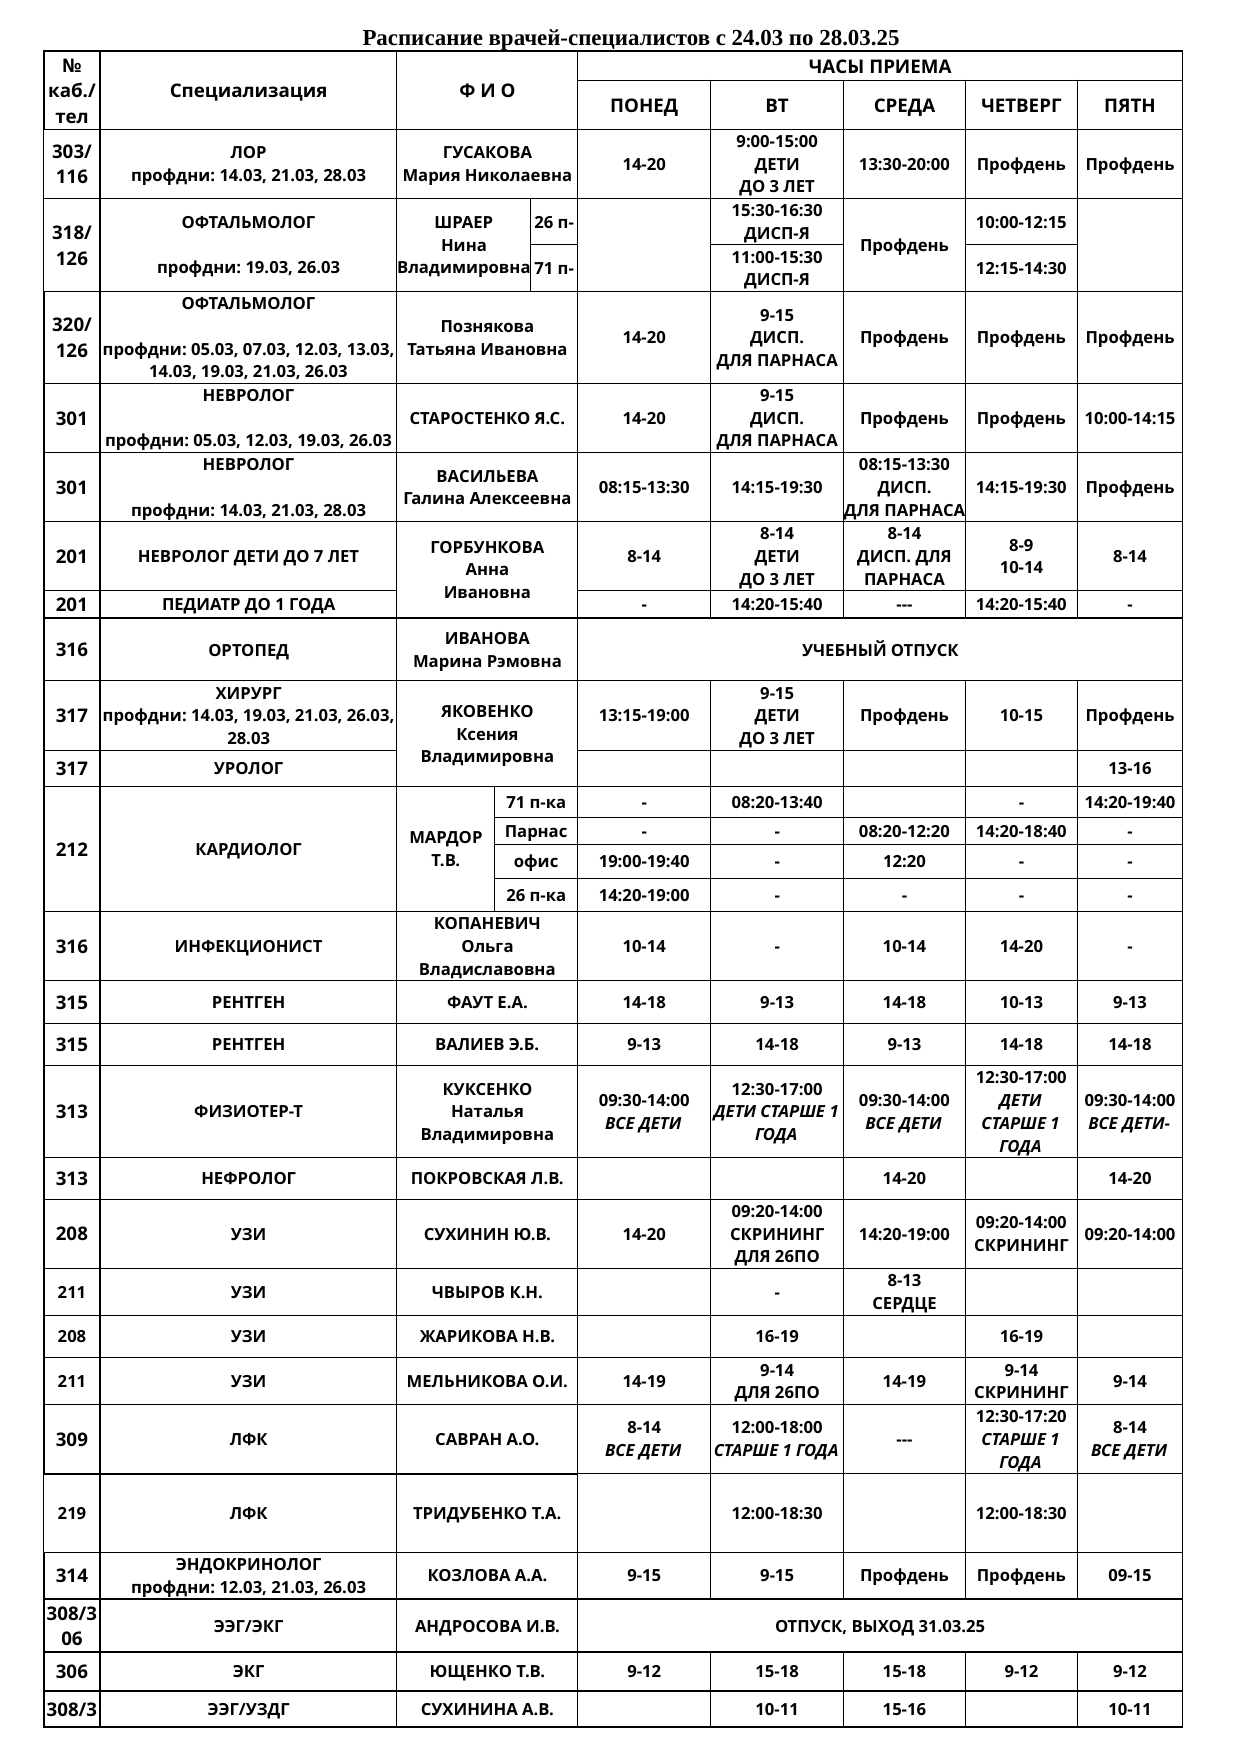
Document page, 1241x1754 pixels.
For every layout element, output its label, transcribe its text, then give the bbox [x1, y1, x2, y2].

table_cell [1183, 1268, 1240, 1315]
table_cell [966, 1269, 1077, 1315]
table_cell ФИЗИОТЕР-Т [101, 1066, 396, 1157]
table_cell НЕФРОЛОГ [101, 1158, 396, 1198]
table_cell 13-16 [1078, 751, 1182, 786]
table_cell УЗИ [101, 1269, 396, 1315]
table_cell 10-14 [578, 912, 710, 980]
table_cell УЗИ [101, 1316, 396, 1357]
table_cell [844, 1316, 965, 1357]
table_cell ЛФК [101, 1475, 396, 1552]
table_cell 14-19 [578, 1358, 710, 1404]
table_cell ОРТОПЕД [101, 619, 396, 680]
table_cell - [578, 591, 710, 617]
table_cell ЭЭГ/УЗДГ [101, 1692, 396, 1726]
table_cell - [711, 818, 843, 844]
table_cell 12:30-17:00 ДЕТИ СТАРШЕ 1 ГОДА [966, 1066, 1077, 1157]
table_cell [1183, 1404, 1240, 1473]
table_cell 9-15 ДИСП. ДЛЯ ПАРНАСА [711, 384, 843, 452]
table_cell УРОЛОГ [101, 751, 396, 786]
table_cell Профдень [1078, 292, 1182, 383]
table_cell ОТПУСК, ВЫХОД 31.03.25 [578, 1600, 1182, 1651]
table_cell 14:20-19:00 [844, 1200, 965, 1268]
table_cell Профдень [844, 1553, 965, 1598]
table_cell 12:00-18:00 СТАРШЕ 1 ГОДА [711, 1405, 843, 1473]
table_cell ВТ [711, 81, 843, 129]
table_cell УЗИ [101, 1200, 396, 1268]
table_cell 14:20-15:40 [966, 591, 1077, 617]
table_cell 09:20-14:00 [1078, 1200, 1182, 1268]
table_cell УЧЕБНЫЙ ОТПУСК [578, 619, 1182, 680]
table_cell 10-14 [844, 912, 965, 980]
table_cell 308/3 [45, 1692, 99, 1726]
table_cell САВРАН А.О. [397, 1405, 577, 1473]
table_cell [1183, 980, 1240, 1022]
table_cell [1183, 1357, 1240, 1404]
table_cell 09:30-14:00 ВСЕ ДЕТИ- [1078, 1066, 1182, 1157]
table_cell 317 [45, 751, 99, 786]
table_cell МЕЛЬНИКОВА О.И. [397, 1358, 577, 1404]
table_cell [1183, 129, 1240, 198]
table_cell 09:30-14:00 ВСЕ ДЕТИ [578, 1066, 710, 1157]
table_cell 9-13 [711, 981, 843, 1022]
table_cell [1183, 1157, 1240, 1198]
table_cell ПЯТН [1078, 81, 1182, 129]
table_cell ИНФЕКЦИОНИСТ [101, 912, 396, 980]
table_cell - [711, 845, 843, 878]
table_cell СТАРОСТЕНКО Я.С. [397, 384, 577, 452]
table_cell [1183, 1651, 1240, 1689]
table_cell [578, 1474, 710, 1552]
table_cell ЯКОВЕНКО Ксения Владимировна [397, 681, 577, 786]
table_cell [1078, 1316, 1182, 1357]
table_cell 13:15-19:00 [578, 681, 710, 749]
table_cell [1183, 521, 1240, 590]
table_cell 14-20 [1078, 1158, 1182, 1198]
table_header Ф И О [397, 52, 577, 129]
table_cell 14-18 [578, 981, 710, 1022]
table_cell 14-19 [844, 1358, 965, 1404]
table_cell 14:15-19:30 [711, 453, 843, 521]
table_cell 14-20 [966, 912, 1077, 980]
table_cell Парнас [495, 818, 577, 844]
table_cell РЕНТГЕН [101, 1024, 396, 1065]
table_cell КУКСЕНКО Наталья Владимировна [397, 1066, 577, 1157]
table_cell 08:20-12:20 [844, 818, 965, 844]
table_cell - [966, 879, 1077, 911]
table_cell 219 [44, 1475, 99, 1552]
table_cell Профдень [966, 384, 1077, 452]
table_cell КОЗЛОВА А.А. [397, 1553, 577, 1598]
table_cell ЛОР профдни: 14.03, 21.03, 28.03 [101, 130, 396, 198]
table_cell ЭНДОКРИНОЛОГ профдни: 12.03, 21.03, 26.03 [101, 1553, 396, 1598]
table_cell [1078, 199, 1182, 291]
table_cell [1183, 750, 1240, 786]
table_cell 8-14 ДЕТИ ДО 3 ЛЕТ [711, 522, 843, 590]
table_cell 10:00-12:15 [966, 199, 1077, 244]
table_cell НЕВРОЛОГ профдни: 14.03, 21.03, 28.03 [101, 453, 396, 521]
table_cell 09:00-11:45 [1183, 198, 1240, 244]
table_cell - [578, 818, 710, 844]
table_cell 14-18 [844, 981, 965, 1022]
table_cell 15-16 [844, 1692, 965, 1726]
table_cell 9-15 [578, 1553, 710, 1598]
table_cell [844, 1474, 965, 1552]
table_cell 9:00-15:00 ДЕТИ ДО 3 ЛЕТ [711, 130, 843, 198]
table_cell ГОРБУНКОВА Анна Ивановна [397, 522, 577, 617]
table_cell - [711, 912, 843, 980]
table_cell - [1078, 912, 1182, 980]
table_cell [844, 751, 965, 786]
table_cell 9-12 [966, 1653, 1077, 1689]
table_cell РЕНТГЕН [101, 981, 396, 1022]
table_cell 10-11 [1078, 1692, 1182, 1726]
table_cell 14:20-18:40 [966, 818, 1077, 844]
table_cell 14-20 [578, 292, 710, 383]
table_cell ВАЛИЕВ Э.Б. [397, 1024, 577, 1065]
table_cell УЗИ [101, 1358, 396, 1404]
table_cell ОФТАЛЬМОЛОГ профдни: 05.03, 07.03, 12.03, 13.03, 14.03, 19.03, 21.03, 26.03 [101, 292, 396, 383]
table_cell Профдень [1078, 453, 1182, 521]
table_cell НЕВРОЛОГ профдни: 05.03, 12.03, 19.03, 26.03 [101, 384, 396, 452]
table_cell [1183, 1473, 1240, 1552]
table_cell Профдень [844, 199, 965, 291]
table_cell 08:20-12:40 [1183, 786, 1240, 911]
table_cell 12:20 [844, 845, 965, 878]
table_cell Профдень [966, 292, 1077, 383]
table_cell 14-20 [578, 1200, 710, 1268]
table_cell 14:20-19:40 [1078, 787, 1182, 817]
table_cell 9-15 [711, 1553, 843, 1598]
table_cell 208 [45, 1200, 99, 1268]
table_cell 08:00-09:00 11:45-14:00 [1183, 244, 1240, 291]
table_cell 12:30-17:20 СТАРШЕ 1 ГОДА [966, 1405, 1077, 1473]
table_cell [1183, 1199, 1240, 1268]
table_cell 9-13 [578, 1024, 710, 1065]
table_cell - [1183, 590, 1240, 617]
table_cell 10-13 [966, 981, 1077, 1022]
table_cell - [1078, 591, 1182, 617]
table_cell 09:20-14:00 СКРИНИНГ [966, 1200, 1077, 1268]
table_cell СРЕДА [844, 81, 965, 129]
table_cell 10:00-14:15 [1078, 384, 1182, 452]
table_cell 208 [45, 1316, 99, 1357]
table_cell 16-19 [966, 1316, 1077, 1357]
table_cell [578, 1269, 710, 1315]
table_cell 09:30-14:00 ВСЕ ДЕТИ [844, 1066, 965, 1157]
table_cell 9-14 [1078, 1358, 1182, 1404]
table_cell 9-14 СКРИНИНГ [966, 1358, 1077, 1404]
table_cell 314 [45, 1553, 99, 1598]
table_cell - [1078, 818, 1182, 844]
table_cell 211 [45, 1358, 99, 1404]
table_cell [1183, 452, 1240, 521]
table_cell [1078, 1474, 1182, 1552]
table_cell 315 [45, 1024, 99, 1065]
table_cell ЧЕТВЕРГ [966, 81, 1077, 129]
table_cell 10-11 [711, 1692, 843, 1726]
table_cell [1183, 291, 1240, 383]
table_cell 308/306 [45, 1600, 99, 1651]
table_cell 212 [45, 787, 99, 911]
table_cell 71 п-ка [495, 787, 577, 817]
table_cell - [966, 845, 1077, 878]
table_header Специализация [101, 52, 396, 129]
table_cell [1183, 1690, 1240, 1726]
table_cell 08:15-13:30 [578, 453, 710, 521]
table_cell ИВАНОВА Марина Рэмовна [397, 619, 577, 680]
table_cell 19:00-19:40 [578, 845, 710, 878]
table_cell 15:30-16:30 ДИСП-Я [711, 199, 843, 244]
table_cell Профдень [1078, 681, 1182, 749]
table_cell 08:20-13:40 [711, 787, 843, 817]
table_cell НЕВРОЛОГ ДЕТИ ДО 7 ЛЕТ [101, 522, 396, 590]
table_cell 14-20 [844, 1158, 965, 1198]
table_cell 14-20 [578, 384, 710, 452]
table_cell [1183, 617, 1240, 680]
table_cell 12:30-17:00 ДЕТИ СТАРШЕ 1 ГОДА [711, 1066, 843, 1157]
table_cell 309 [45, 1405, 99, 1473]
table_cell [1183, 1598, 1240, 1651]
table_header ЧАСЫ ПРИЕМА [578, 52, 1182, 79]
table_cell 14-18 [966, 1024, 1077, 1065]
table_header № каб./тел [45, 52, 99, 129]
table_cell АНДРОСОВА И.В. [397, 1600, 577, 1651]
table_cell 09-15 [1078, 1553, 1182, 1598]
table_cell 13:30-20:00 [844, 130, 965, 198]
table_cell - [1078, 845, 1182, 878]
table_cell 211 [45, 1269, 99, 1315]
table_cell [1183, 383, 1240, 452]
table_cell 12:00-18:30 [711, 1474, 843, 1552]
table_cell 15-18 [844, 1653, 965, 1689]
table_cell [1183, 1065, 1240, 1157]
table_cell [966, 1692, 1077, 1726]
table_cell 9-12 [578, 1653, 710, 1689]
table_cell 301 [45, 453, 99, 521]
table_cell --- [844, 1405, 965, 1473]
table_cell 12:00-18:30 [966, 1474, 1077, 1552]
table_cell [966, 751, 1077, 786]
table_cell 26 п-ка [495, 879, 577, 911]
table_cell Профдень [966, 130, 1077, 198]
table_cell 8-14 ВСЕ ДЕТИ [578, 1405, 710, 1473]
table_cell [1183, 1023, 1240, 1065]
table_cell [1078, 1269, 1182, 1315]
table_cell 316 [45, 912, 99, 980]
table_cell [578, 1316, 710, 1357]
table_cell [1183, 1315, 1240, 1357]
table_cell 317 [45, 681, 99, 749]
table_cell СУХИНИНА А.В. [397, 1692, 577, 1726]
table_cell - [1078, 879, 1182, 911]
table_cell 201 [45, 591, 99, 617]
table_cell 9-15 ДЕТИ ДО 3 ЛЕТ [711, 681, 843, 749]
table_cell 14:20-15:40 [711, 591, 843, 617]
table_cell Профдень [844, 384, 965, 452]
table_cell 320/ 126 [45, 292, 99, 383]
table_cell 313 [45, 1158, 99, 1198]
table_cell 9-13 [1078, 981, 1182, 1022]
table_cell ЭЭГ/ЭКГ [101, 1600, 396, 1651]
table_cell - [578, 787, 710, 817]
table_cell КАРДИОЛОГ [101, 787, 396, 911]
table_cell 9-14 ДЛЯ 26ПО [711, 1358, 843, 1404]
table_cell [966, 1158, 1077, 1198]
table_cell 303/ 116 [44, 130, 99, 198]
table_cell 8-14 [578, 522, 710, 590]
table_cell ПЕДИАТР ДО 1 ГОДА [101, 591, 396, 617]
table_cell 301 [45, 384, 99, 452]
table_cell 11:00-15:30 ДИСП-Я [711, 245, 843, 291]
text Расписание врачей-специалистов с 24.03 по 28.03.25 [47, 24, 1215, 50]
table_cell Профдень [966, 1553, 1077, 1598]
table_cell [1183, 680, 1240, 749]
table_cell 26 п- [531, 199, 577, 244]
table_cell Познякова Татьяна Ивановна [397, 292, 577, 383]
table_cell офис [495, 845, 577, 878]
table_cell 313 [45, 1066, 99, 1157]
table_cell [578, 751, 710, 786]
table_cell ОФТАЛЬМОЛОГ профдни: 19.03, 26.03 [101, 199, 396, 291]
table_cell ЛФК [101, 1405, 396, 1473]
table_cell МАРДОР Т.В. [397, 787, 494, 911]
table_cell Профдень [844, 681, 965, 749]
table_cell --- [844, 591, 965, 617]
table_cell 16-19 [711, 1316, 843, 1357]
table_cell 8-13 СЕРДЦЕ [844, 1269, 965, 1315]
table_cell 14:20-19:00 [578, 879, 710, 911]
table_cell Профдень [1078, 130, 1182, 198]
table_cell [578, 1158, 710, 1198]
table_cell [844, 787, 965, 817]
table_cell 15-18 [711, 1653, 843, 1689]
table_cell ХИРУРГ профдни: 14.03, 19.03, 21.03, 26.03, 28.03 [101, 681, 396, 749]
table_cell 10-15 [966, 681, 1077, 749]
table_cell 315 [45, 981, 99, 1022]
table_cell [1183, 1552, 1240, 1598]
table_cell 14:15-19:30 [966, 453, 1077, 521]
table_cell 08:15-13:30 ДИСП. ДЛЯ ПАРНАСА [844, 453, 965, 521]
table_header [1183, 50, 1240, 79]
table_cell 14-18 [711, 1024, 843, 1065]
table_cell ПОНЕД [578, 81, 710, 129]
table_cell [1183, 80, 1240, 129]
table_cell ЧВЫРОВ К.Н. [397, 1269, 577, 1315]
table_cell 9-13 [844, 1024, 965, 1065]
table_cell - [711, 879, 843, 911]
table_cell 8-14 ДИСП. ДЛЯ ПАРНАСА [844, 522, 965, 590]
table_cell ЭКГ [101, 1653, 396, 1689]
table_cell 09:20-14:00 СКРИНИНГ ДЛЯ 26ПО [711, 1200, 843, 1268]
table_cell 316 [45, 619, 99, 680]
table_cell ТРИДУБЕНКО Т.А. [397, 1475, 577, 1552]
table_cell 12:15-14:30 [966, 245, 1077, 291]
table_cell ЖАРИКОВА Н.В. [397, 1316, 577, 1357]
table_cell [578, 1692, 710, 1726]
table_cell 201 [45, 522, 99, 590]
table_cell 318/ 126 [44, 199, 99, 291]
table_cell 9-12 [1078, 1653, 1182, 1689]
table_cell ПОКРОВСКАЯ Л.В. [397, 1158, 577, 1198]
table_cell КОПАНЕВИЧ Ольга Владиславовна [397, 912, 577, 980]
table_cell [578, 199, 710, 291]
table_cell - [711, 1269, 843, 1315]
table_cell Профдень [844, 292, 965, 383]
table_cell 8-14 ВСЕ ДЕТИ [1078, 1405, 1182, 1473]
table_cell 9-15 ДИСП. ДЛЯ ПАРНАСА [711, 292, 843, 383]
table_cell 14-20 [578, 130, 710, 198]
table_cell 8-14 [1078, 522, 1182, 590]
table_cell 14-18 [1078, 1024, 1182, 1065]
table_cell [711, 1158, 843, 1198]
table_cell - [844, 879, 965, 911]
table_cell ШРАЕР Нина Владимировна [397, 199, 530, 291]
table_cell 306 [45, 1653, 99, 1689]
table_cell 8-9 10-14 [966, 522, 1077, 590]
table_cell ФАУТ Е.А. [397, 981, 577, 1022]
table_cell 71 п- [531, 245, 577, 291]
table_cell ЮЩЕНКО Т.В. [397, 1653, 577, 1689]
table_cell ГУСАКОВА Мария Николаевна [397, 130, 577, 198]
table_cell ВАСИЛЬЕВА Галина Алексеевна [397, 453, 577, 521]
table_cell [1183, 911, 1240, 980]
table_cell СУХИНИН Ю.В. [397, 1200, 577, 1268]
table_cell - [966, 787, 1077, 817]
table_cell [711, 751, 843, 786]
